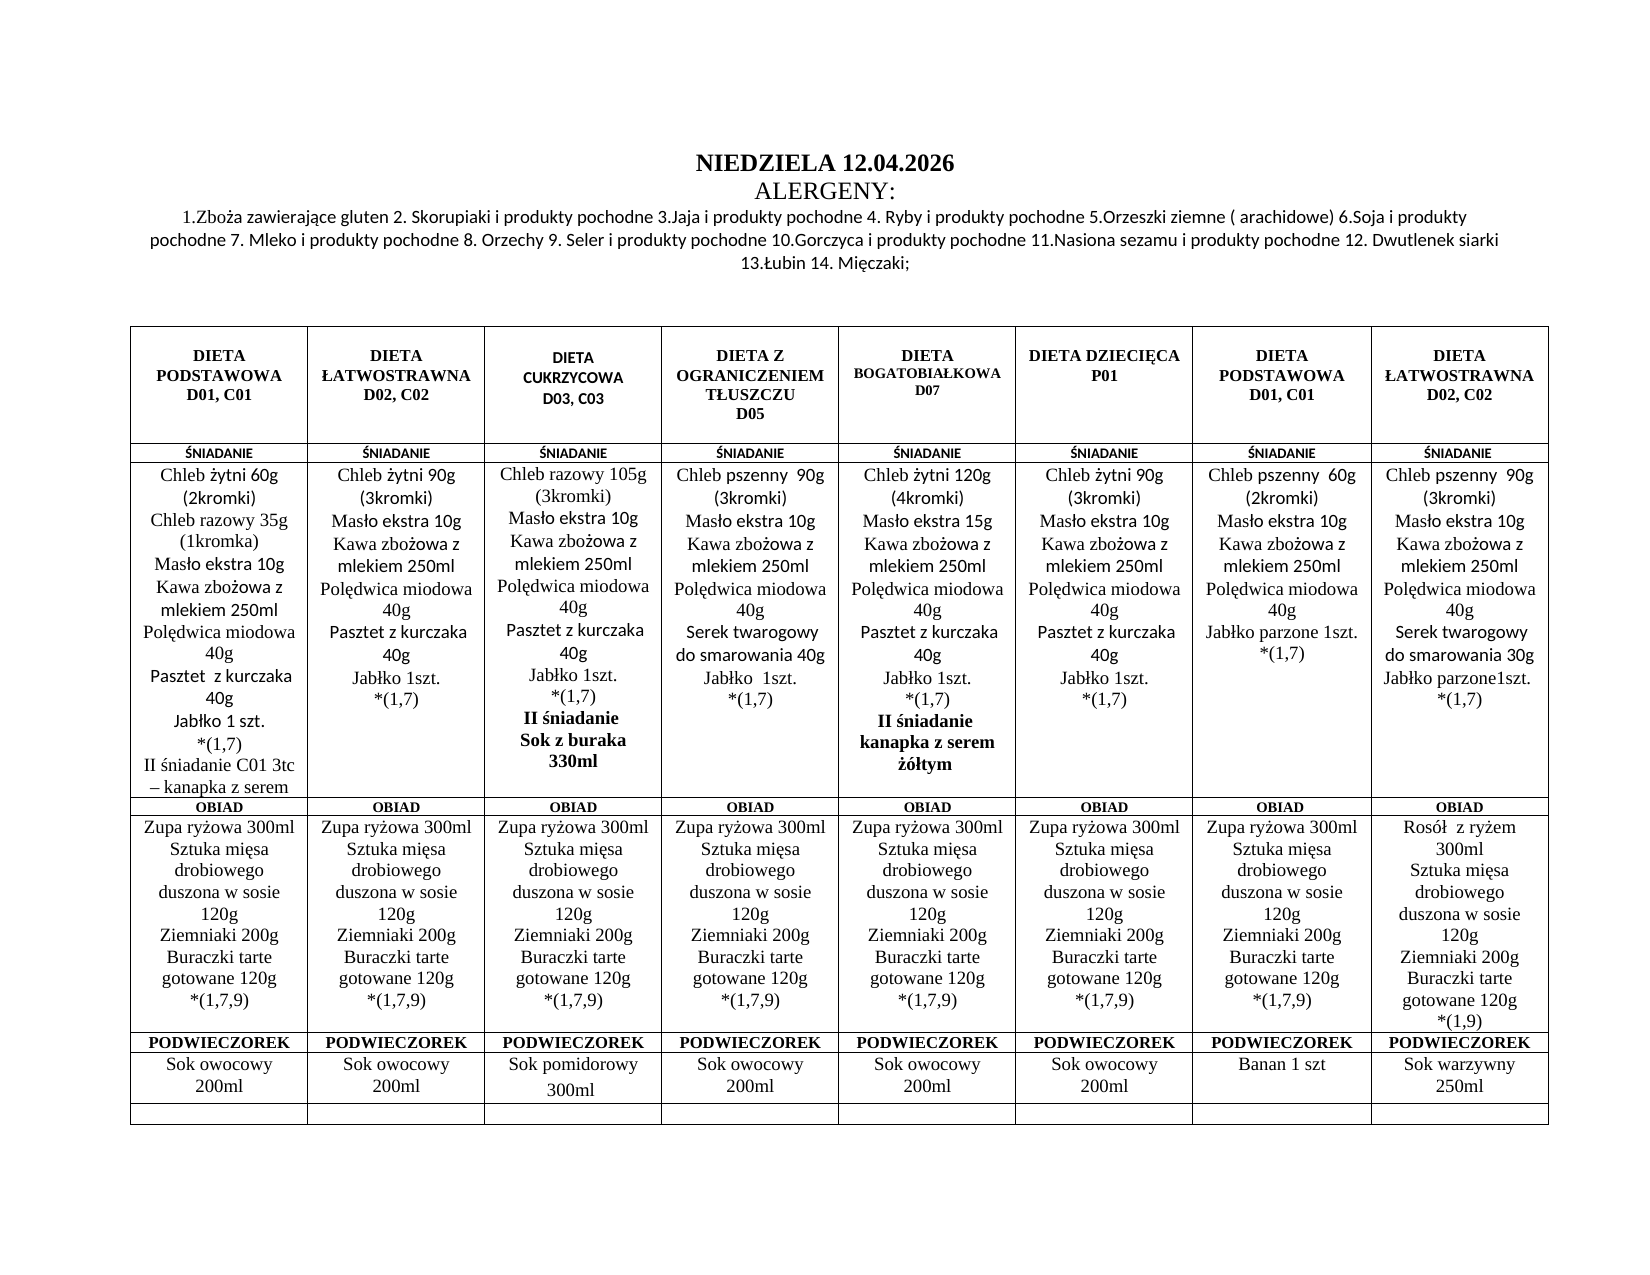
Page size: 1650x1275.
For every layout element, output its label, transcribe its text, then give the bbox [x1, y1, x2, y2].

table_cell ŚNIADANIE [1537, 444, 1548, 462]
table_cell ŚNIADANIE [308, 444, 319, 462]
table_cell Sok owocowy 200ml [839, 1053, 1015, 1103]
table_cell [839, 1104, 1015, 1124]
table_cell OBIAD [473, 798, 484, 815]
table_cell OBIAD [1537, 798, 1548, 815]
table_cell OBIAD [662, 798, 673, 815]
table_header DIETA ŁATWOSTRAWNA D02, C02 [1372, 327, 1548, 443]
table_cell [1016, 1104, 1192, 1124]
table_cell Sok owocowy 200ml [131, 1053, 307, 1103]
table_cell OBIAD [131, 798, 142, 815]
table_cell Chleb razowy 105g (3kromki) Masło ekstra 10g Kawa zbożowa z mlekiem 250ml Polędwica miodowa 40g Pasztet z kurczaka 40g Jabłko 1szt. *(1,7) II śniadanie Sok z buraka 330ml [485, 463, 661, 797]
table_header DIETA DZIECIĘCA P01 [1016, 327, 1192, 443]
text NIEDZIELA 12.04.2026 [148, 148, 1502, 176]
table_cell Chleb żytni 90g (3kromki) Masło ekstra 10g Kawa zbożowa z mlekiem 250ml Polędwica miodowa 40g Pasztet z kurczaka 40g Jabłko 1szt. *(1,7) [1016, 463, 1192, 797]
table_cell Zupa ryżowa 300ml Sztuka mięsa drobiowego duszona w sosie 120g Ziemniaki 200g Buraczki tarte gotowane 120g *(1,7,9) [839, 816, 1015, 1032]
table_cell [1372, 1104, 1548, 1124]
table_header DIETA BOGATOBIAŁKOWA D07 [839, 327, 1015, 443]
table_header DIETA Z OGRANICZENIEM TŁUSZCZU D05 [662, 327, 673, 443]
table_header DIETA ŁATWOSTRAWNA D02, C02 [308, 327, 484, 443]
table_cell ŚNIADANIE [1360, 444, 1371, 462]
table_cell Sok owocowy 200ml [662, 1053, 838, 1103]
table_cell Chleb pszenny 60g (2kromki) Masło ekstra 10g Kawa zbożowa z mlekiem 250ml Polędwica miodowa 40g Jabłko parzone 1szt. *(1,7) [1193, 463, 1371, 797]
table_cell Sok owocowy 200ml [1016, 1053, 1192, 1103]
table_cell OBIAD [1182, 798, 1192, 815]
table_cell OBIAD [1372, 798, 1382, 815]
table_cell ŚNIADANIE [1004, 444, 1015, 462]
table_cell Zupa ryżowa 300ml Sztuka mięsa drobiowego duszona w sosie 120g Ziemniaki 200g Buraczki tarte gotowane 120g *(1,7,9) [131, 816, 307, 1032]
table_header DIETA PODSTAWOWA D01, C01 [131, 327, 307, 443]
table_cell Sok pomidorowy 300ml [485, 1053, 496, 1103]
table_cell Sok warzywny 250ml [1372, 1053, 1548, 1103]
table_cell Chleb żytni 120g (4kromki) Masło ekstra 15g Kawa zbożowa z mlekiem 250ml Polędwica miodowa 40g Pasztet z kurczaka 40g Jabłko 1szt. *(1,7) II śniadanie kanapka z serem żółtym [839, 463, 1015, 797]
table_cell Zupa ryżowa 300ml Sztuka mięsa drobiowego duszona w sosie 120g Ziemniaki 200g Buraczki tarte gotowane 120g *(1,7,9) [1193, 816, 1371, 1032]
table_cell OBIAD [839, 798, 850, 815]
table_cell ŚNIADANIE [1193, 444, 1204, 462]
text 1.Zboża zawierające gluten 2. Skorupiaki i produkty pochodne 3.Jaja i produkty pochodne 4. Ryby i produkty pochodne 5.Orzeszki ziemne ( arachidowe) 6.Soja i produkty pochodne 7. Mleko i produkty pochodne 8. Orzechy 9. Seler i produkty pochodne 10.Gorczyca i produkty pochodne 11.Nasiona sezamu i produkty pochodne 12. Dwutlenek siarki 13.Łubin 14. Mięczaki; [148, 205, 1502, 274]
table_cell Chleb żytni 90g (3kromki) Masło ekstra 10g Kawa zbożowa z mlekiem 250ml Polędwica miodowa 40g Pasztet z kurczaka 40g Jabłko 1szt. *(1,7) [308, 463, 484, 797]
table_cell [308, 1104, 484, 1124]
table_cell OBIAD [1016, 798, 1027, 815]
table_cell [131, 1104, 307, 1124]
text ALERGENY: [148, 176, 1502, 205]
table_cell Sok pomidorowy 300ml [650, 1053, 661, 1103]
table_cell OBIAD [827, 798, 838, 815]
table_cell OBIAD [485, 798, 496, 815]
table_header DIETA PODSTAWOWA D01, C01 [1193, 327, 1371, 443]
table_cell DIETA Z OGRANICZENIEM TŁUSZCZU D05 [662, 1104, 838, 1124]
table_cell Chleb pszenny 90g (3kromki) Masło ekstra 10g Kawa zbożowa z mlekiem 250ml Polędwica miodowa 40g Serek twarogowy do smarowania 40g Jabłko 1szt. *(1,7) [662, 463, 838, 797]
table_cell Zupa ryżowa 300ml Sztuka mięsa drobiowego duszona w sosie 120g Ziemniaki 200g Buraczki tarte gotowane 120g *(1,7,9) [1016, 816, 1192, 1032]
table_cell ŚNIADANIE [1372, 444, 1382, 462]
table_cell Zupa ryżowa 300ml Sztuka mięsa drobiowego duszona w sosie 120g Ziemniaki 200g Buraczki tarte gotowane 120g *(1,7,9) [662, 816, 838, 1032]
table_cell OBIAD [1193, 798, 1204, 815]
table_header DIETA CUKRZYCOWA D03, C03 [485, 327, 661, 443]
table_cell ŚNIADANIE [662, 444, 673, 462]
table_cell [1193, 1104, 1371, 1124]
table_cell OBIAD [1360, 798, 1371, 815]
table_cell ŚNIADANIE [473, 444, 484, 462]
table_cell Zupa ryżowa 300ml Sztuka mięsa drobiowego duszona w sosie 120g Ziemniaki 200g Buraczki tarte gotowane 120g *(1,7,9) [308, 816, 484, 1032]
table_cell ŚNIADANIE [131, 444, 142, 462]
table_cell Zupa ryżowa 300ml Sztuka mięsa drobiowego duszona w sosie 120g Ziemniaki 200g Buraczki tarte gotowane 120g *(1,7,9) [485, 816, 661, 1032]
table_cell ŚNIADANIE [485, 444, 496, 462]
table_cell ŚNIADANIE [650, 444, 661, 462]
table_cell OBIAD [308, 798, 319, 815]
table_cell ŚNIADANIE [1182, 444, 1192, 462]
table_header DIETA Z OGRANICZENIEM TŁUSZCZU D05 [827, 327, 838, 443]
table_cell Sok owocowy 200ml [308, 1053, 484, 1103]
table_cell OBIAD [650, 798, 661, 815]
table_cell ŚNIADANIE [827, 444, 838, 462]
table_cell OBIAD [296, 798, 307, 815]
table_cell ŚNIADANIE [296, 444, 307, 462]
table_cell Chleb pszenny 90g (3kromki) Masło ekstra 10g Kawa zbożowa z mlekiem 250ml Polędwica miodowa 40g Serek twarogowy do smarowania 30g Jabłko parzone1szt. *(1,7) [1372, 463, 1548, 797]
table_cell Banan 1 szt [1193, 1053, 1371, 1103]
table_cell OBIAD [1004, 798, 1015, 815]
table_cell Rosół z ryżem 300ml Sztuka mięsa drobiowego duszona w sosie 120g Ziemniaki 200g Buraczki tarte gotowane 120g *(1,9) [1537, 816, 1548, 1032]
table_cell ŚNIADANIE [839, 444, 850, 462]
table_cell ŚNIADANIE [1016, 444, 1027, 462]
